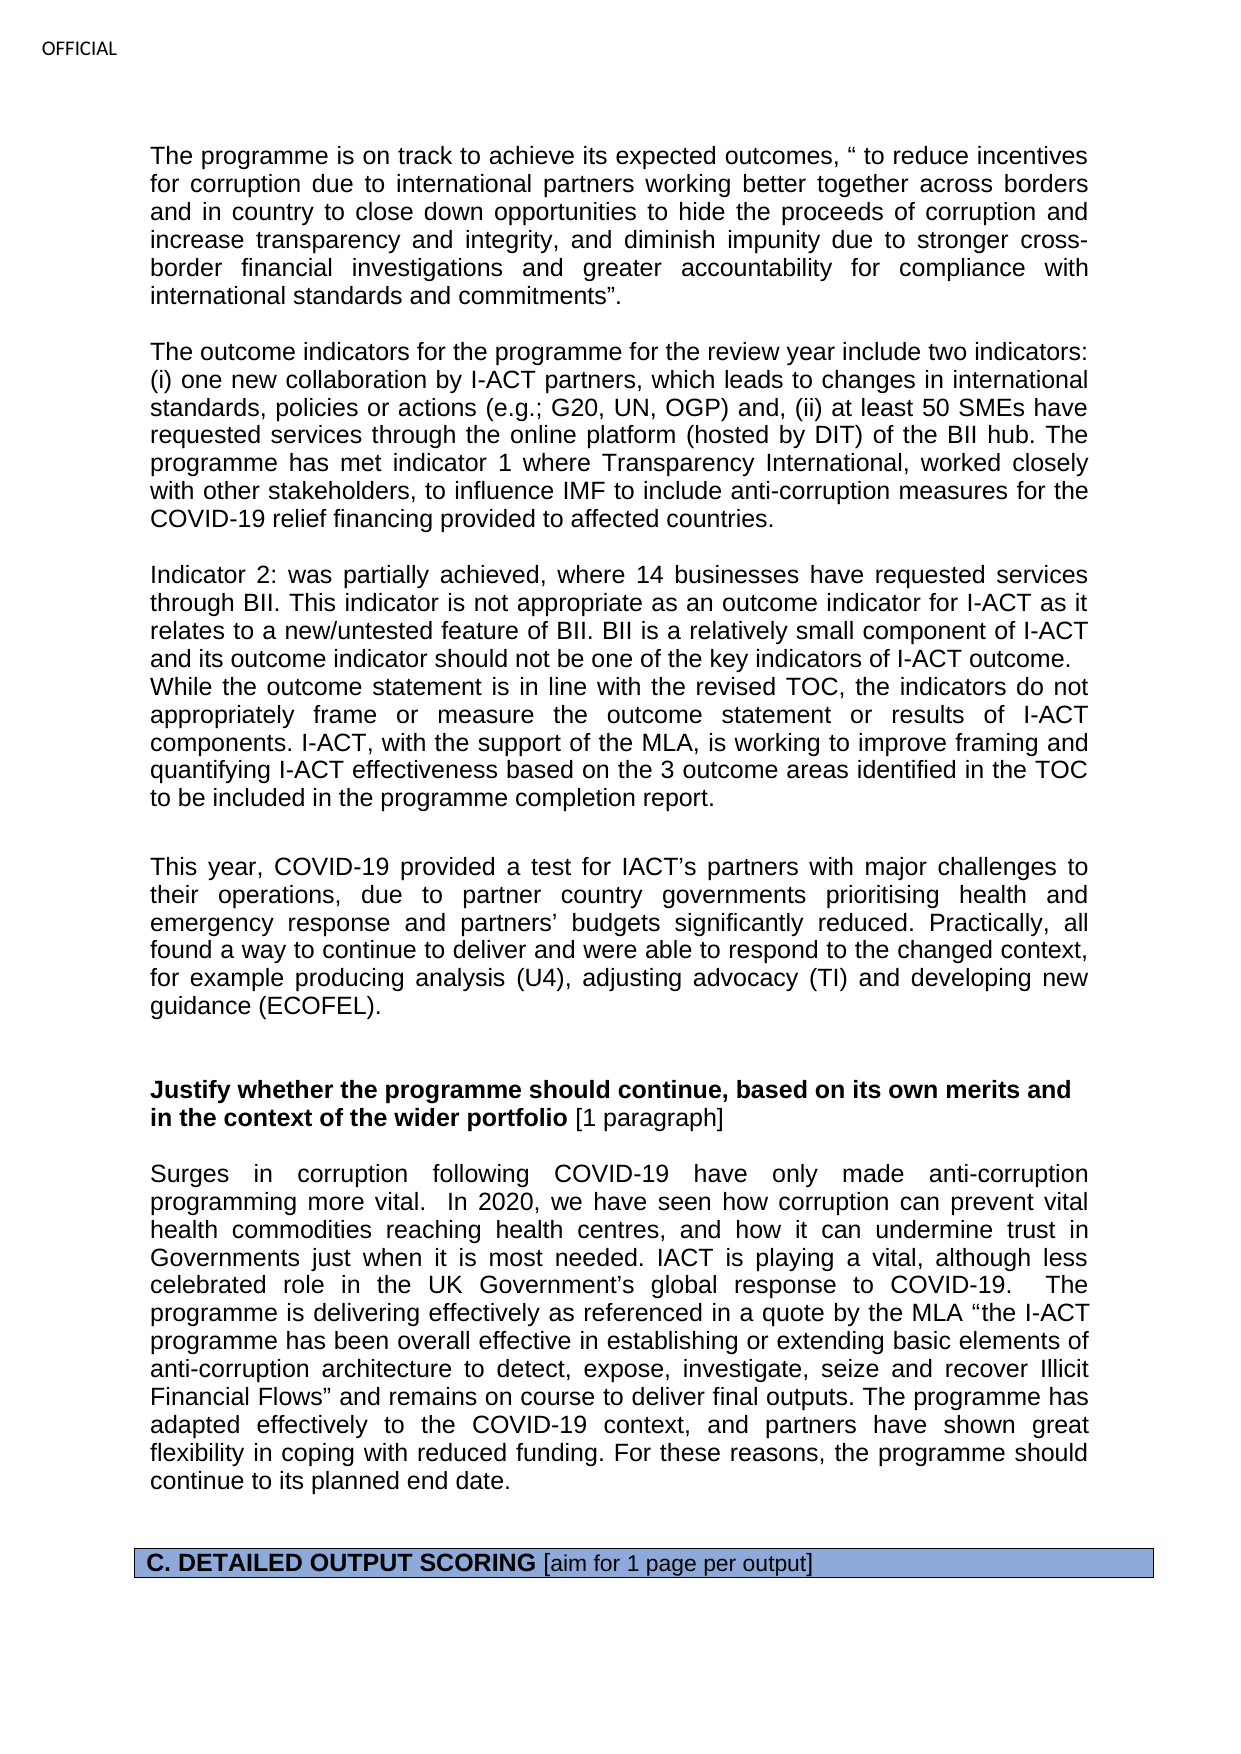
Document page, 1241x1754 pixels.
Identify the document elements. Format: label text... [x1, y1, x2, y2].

text Justify whether the programme should continue, based on its own merits and in the context of the wider portfolio [1 paragraph] [150, 1076, 1090, 1132]
text Indicator 2: was partially achieved, where 14 businesses have requested services through BII. This indicator is not appropriate as an outcome indicator for I-ACT as it relates to a new/untested feature of BII. BII is a relatively small component of I-ACT and its outcome indicator should not be one of the key indicators of I-ACT outcome. [150, 561, 1090, 672]
text While the outcome statement is in line with the revised TOC, the indicators do not appropriately frame or measure the outcome statement or results of I-ACT components. I-ACT, with the support of the MLA, is working to improve framing and quantifying I-ACT effectiveness based on the 3 outcome areas identified in the TOC to be included in the programme completion report. [150, 672, 1090, 812]
text This year, COVID-19 provided a test for IACT’s partners with major challenges to their operations, due to partner country governments prioritising health and emergency response and partners’ budgets significantly reduced. Practically, all found a way to continue to deliver and were able to respond to the changed context, for example producing analysis (U4), adjusting advocacy (TI) and developing new guidance (ECOFEL). [150, 852, 1090, 1020]
text The outcome indicators for the programme for the review year include two indicators: (i) one new collaboration by I-ACT partners, which leads to changes in international standards, policies or actions (e.g.; G20, UN, OGP) and, (ii) at least 50 SMEs have requested services through the online platform (hosted by DIT) of the BII hub. The programme has met indicator 1 where Transparency International, worked closely with other stakeholders, to influence IMF to include anti-corruption measures for the COVID-19 relief financing provided to affected countries. [150, 337, 1090, 533]
text Surges in corruption following COVID-19 have only made anti-corruption programming more vital. In 2020, we have seen how corruption can prevent vital health commodities reaching health centres, and how it can undermine trust in Governments just when it is most needed. IACT is playing a vital, although less celebrated role in the UK Government’s global response to COVID-19. The programme is delivering effectively as referenced in a quote by the MLA “the I-ACT programme has been overall effective in establishing or extending basic elements of anti-corruption architecture to detect, expose, investigate, seize and recover Illicit Financial Flows” and remains on course to deliver final outputs. The programme has adapted effectively to the COVID-19 context, and partners have shown great flexibility in coping with reduced funding. For these reasons, the programme should continue to its planned end date. [150, 1159, 1090, 1494]
table_header C. DETAILED OUTPUT SCORING [aim for 1 page per output] [135, 1549, 1153, 1577]
text The programme is on track to achieve its expected outcomes, “ to reduce incentives for corruption due to international partners working better together across borders and in country to close down opportunities to hide the proceeds of corruption and increase transparency and integrity, and diminish impunity due to stronger cross-border financial investigations and greater accountability for compliance with international standards and commitments”. [150, 142, 1090, 309]
